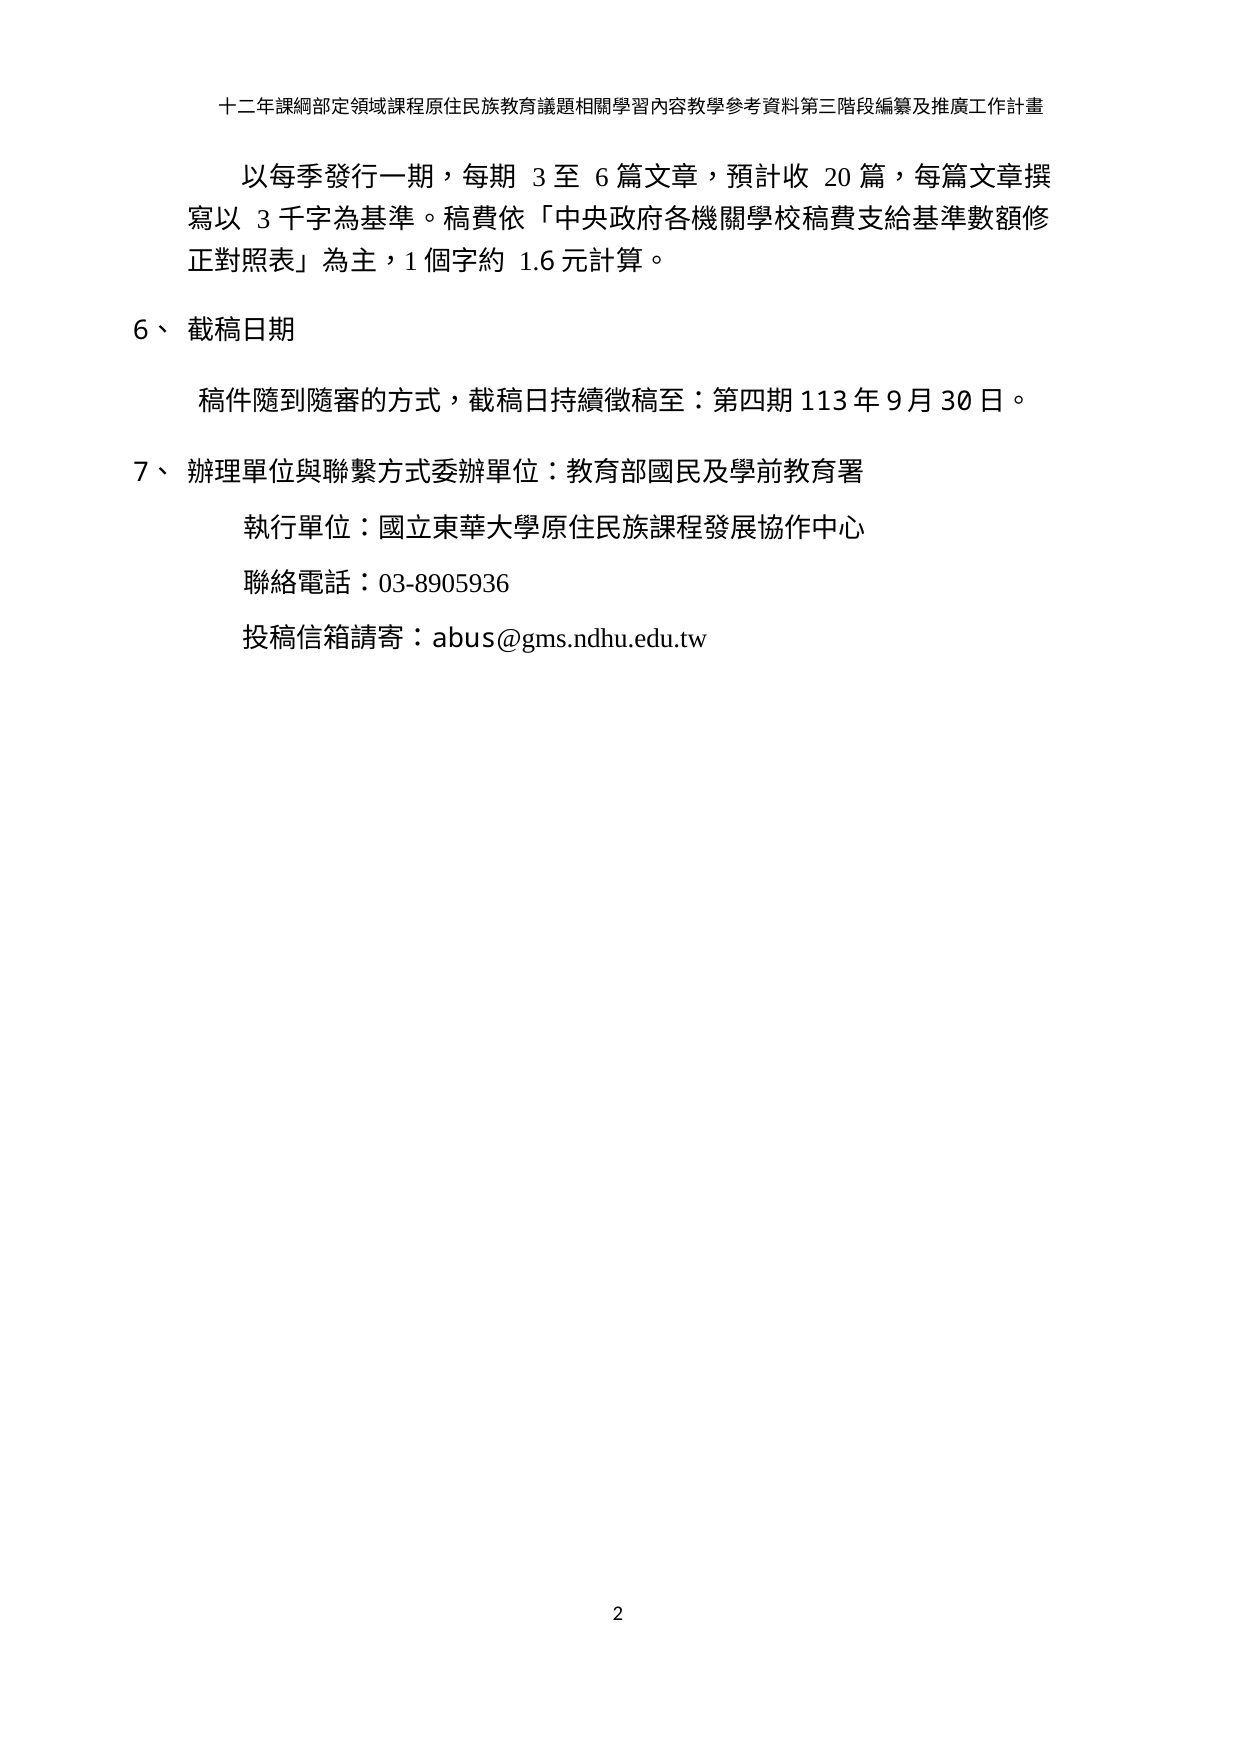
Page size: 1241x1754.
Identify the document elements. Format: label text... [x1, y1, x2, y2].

text 聯絡電話：03-8905936 [243, 561, 1053, 600]
text 以每季發行一期，每期 3 至 6 篇文章，預計收 20 篇，每篇文章撰寫以 3 千字為基準。稿費依「中央政府各機關學校稿費支給基準數額修正對照表」為主，1 個字約 1.6 元計算。 [187, 155, 1052, 278]
text 稿件隨到隨審的方式，截稿日持續徵稿至：第四期113年9月30日。 [187, 379, 1032, 418]
list 辦理單位與聯繫方式委辦單位：教育部國民及學前教育署 [133, 449, 1053, 489]
text 執行單位：國立東華大學原住民族課程發展協作中心 [243, 506, 1053, 545]
text 投稿信箱請寄：abus@gms.ndhu.edu.tw [242, 616, 1053, 655]
list 截稿日期 [133, 308, 1053, 347]
